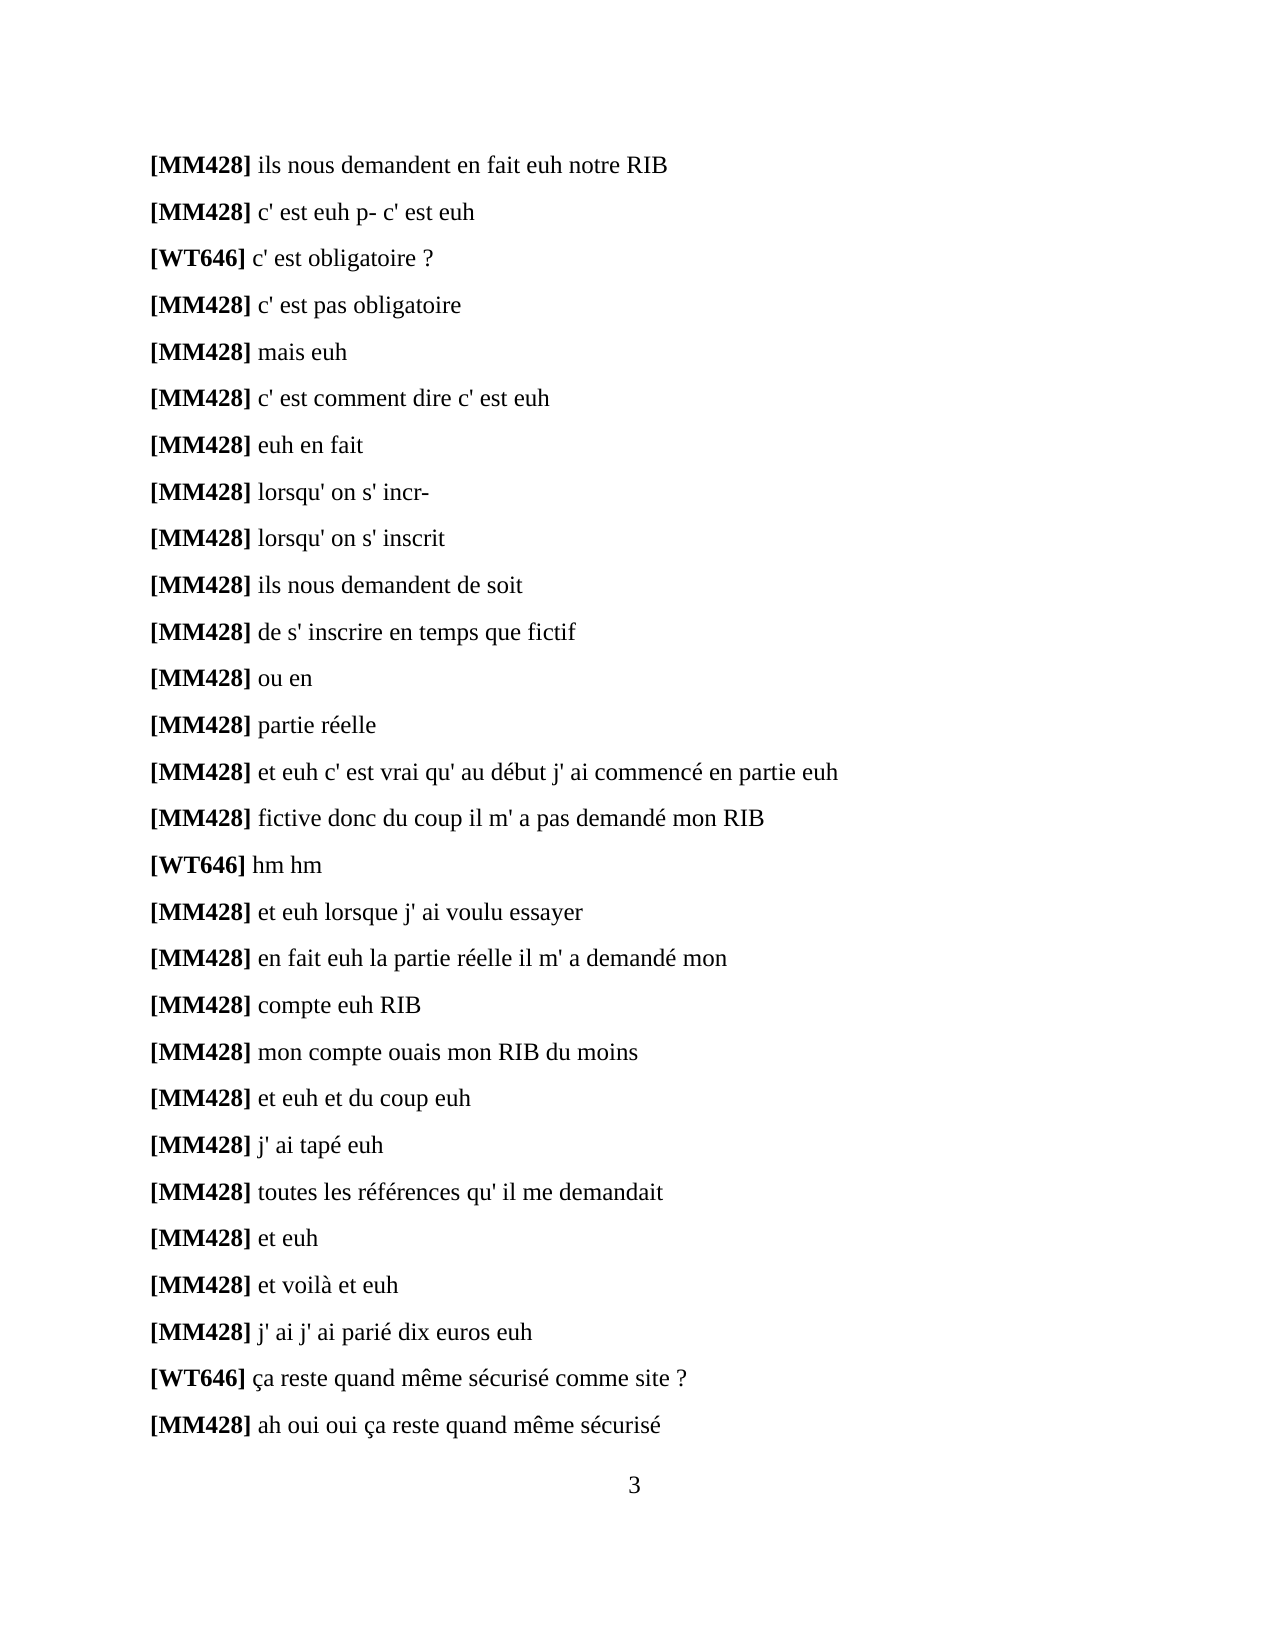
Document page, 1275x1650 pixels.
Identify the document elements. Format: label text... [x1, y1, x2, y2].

text [MM428] de s' inscrire en temps que fictif [150, 617, 1125, 645]
text [WT646] hm hm [150, 850, 1125, 879]
text [MM428] en fait euh la partie réelle il m' a demandé mon [150, 943, 1125, 972]
text [MM428] j' ai tapé euh [150, 1130, 1125, 1159]
text [MM428] ou en [150, 663, 1125, 692]
text [MM428] j' ai j' ai parié dix euros euh [150, 1317, 1125, 1345]
text [MM428] lorsqu' on s' inscrit [150, 523, 1125, 552]
text [MM428] mon compte ouais mon RIB du moins [150, 1037, 1125, 1065]
text [MM428] c' est euh p- c' est euh [150, 197, 1125, 225]
text [MM428] lorsqu' on s' incr- [150, 477, 1125, 505]
text [MM428] compte euh RIB [150, 990, 1125, 1019]
text [MM428] et euh lorsque j' ai voulu essayer [150, 897, 1125, 925]
text [MM428] mais euh [150, 337, 1125, 365]
text [MM428] toutes les références qu' il me demandait [150, 1177, 1125, 1205]
text [MM428] c' est comment dire c' est euh [150, 383, 1125, 412]
text [MM428] et euh [150, 1223, 1125, 1252]
text [MM428] partie réelle [150, 710, 1125, 739]
text [MM428] et euh c' est vrai qu' au début j' ai commencé en partie euh [150, 757, 1125, 785]
text [MM428] et voilà et euh [150, 1270, 1125, 1299]
text [MM428] et euh et du coup euh [150, 1083, 1125, 1112]
text [MM428] c' est pas obligatoire [150, 290, 1125, 319]
text [WT646] ça reste quand même sécurisé comme site ? [150, 1363, 1125, 1392]
text [MM428] ils nous demandent en fait euh notre RIB [150, 150, 1125, 179]
text [MM428] ah oui oui ça reste quand même sécurisé [150, 1410, 1125, 1439]
text [MM428] fictive donc du coup il m' a pas demandé mon RIB [150, 803, 1125, 832]
text [MM428] euh en fait [150, 430, 1125, 459]
text [MM428] ils nous demandent de soit [150, 570, 1125, 599]
text [WT646] c' est obligatoire ? [150, 243, 1125, 272]
